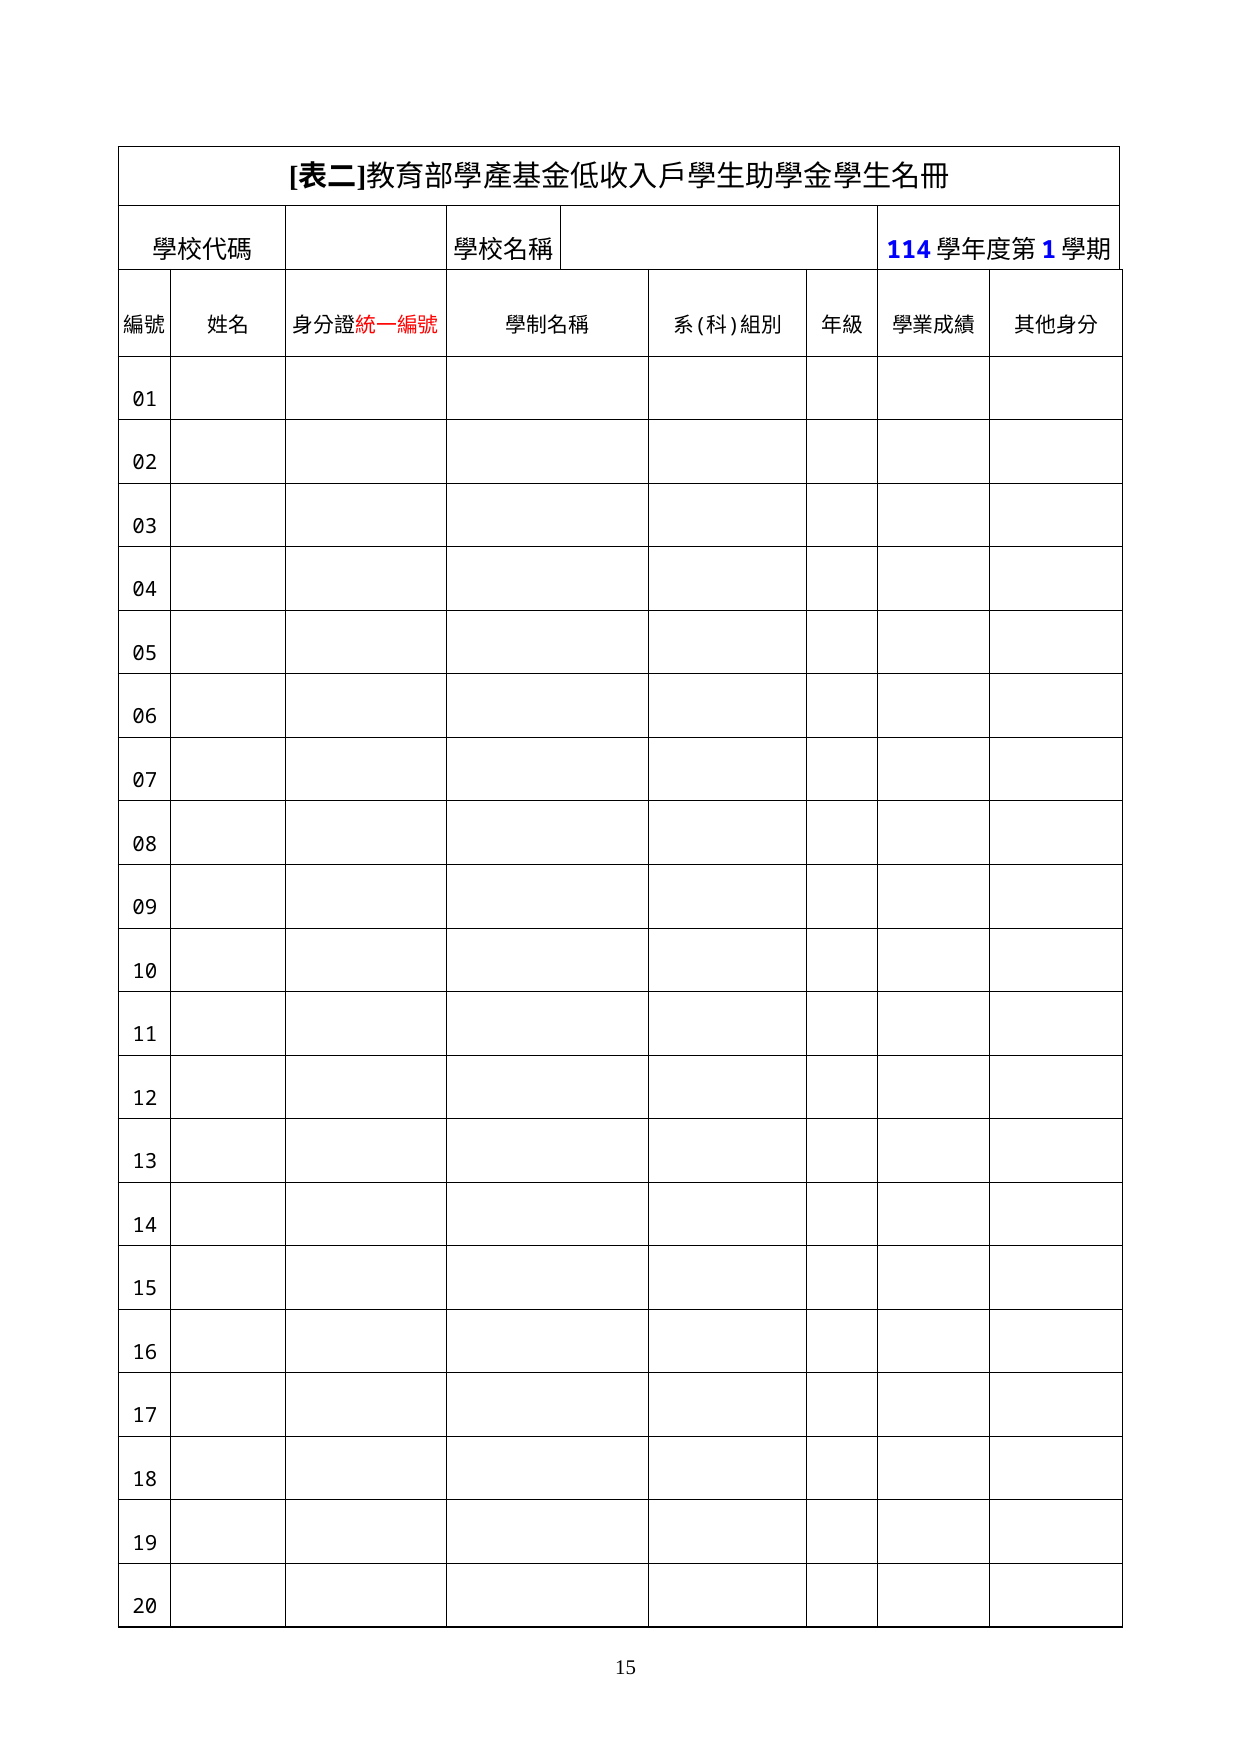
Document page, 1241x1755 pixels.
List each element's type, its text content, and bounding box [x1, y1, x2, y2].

table_cell [878, 1183, 989, 1245]
table_cell [286, 484, 446, 546]
table_cell [807, 674, 877, 737]
table_cell [447, 674, 648, 737]
table_cell [447, 547, 648, 610]
table_cell [171, 420, 285, 483]
table_cell [286, 1310, 446, 1372]
table_cell [447, 1437, 648, 1499]
table_cell [171, 1183, 285, 1245]
table_cell [171, 547, 285, 610]
table_cell [990, 611, 1122, 673]
table_cell [807, 484, 877, 546]
table_cell [649, 611, 806, 673]
table_cell [649, 547, 806, 610]
table_cell [286, 357, 446, 419]
table_cell [286, 1183, 446, 1245]
table_cell [990, 674, 1122, 737]
table_cell [649, 801, 806, 864]
table_cell [171, 992, 285, 1054]
table_cell [990, 738, 1122, 800]
table_cell [447, 1564, 648, 1626]
table_cell [171, 738, 285, 800]
table_cell [286, 206, 446, 269]
table_cell [807, 1500, 877, 1563]
table_cell [171, 1373, 285, 1436]
table_cell 20 [119, 1564, 170, 1626]
table_cell [878, 1373, 989, 1436]
table_cell [171, 801, 285, 864]
table_cell [286, 738, 446, 800]
table_cell [286, 420, 446, 483]
table_cell [807, 1056, 877, 1118]
table_cell 年級 [807, 270, 877, 356]
table_cell 03 [119, 484, 170, 546]
table_cell 19 [119, 1500, 170, 1563]
table_cell [807, 1373, 877, 1436]
table_cell [171, 1310, 285, 1372]
table_cell 其他身分 [990, 270, 1122, 356]
table_cell [649, 1564, 806, 1626]
table_cell 編號 [119, 270, 170, 356]
table_cell [171, 611, 285, 673]
table_cell [990, 992, 1122, 1054]
table_cell 07 [119, 738, 170, 800]
table_cell [286, 547, 446, 610]
table_cell [649, 674, 806, 737]
table_cell [649, 1246, 806, 1309]
table_cell [990, 1437, 1122, 1499]
table_cell [447, 420, 648, 483]
table_cell [990, 1183, 1122, 1245]
table_cell 18 [119, 1437, 170, 1499]
table_cell [447, 1500, 648, 1563]
table_cell [878, 674, 989, 737]
table_cell [990, 1373, 1122, 1436]
table_cell [878, 865, 989, 927]
table_cell [649, 865, 806, 927]
table_cell [649, 1119, 806, 1182]
table_cell [286, 1437, 446, 1499]
table_cell [447, 1119, 648, 1182]
table_cell [878, 1437, 989, 1499]
table_cell 學校名稱 [447, 206, 560, 269]
table_cell [878, 738, 989, 800]
table_cell [171, 929, 285, 991]
table_cell [878, 1246, 989, 1309]
table_cell [807, 547, 877, 610]
table_cell [649, 1310, 806, 1372]
table_cell [878, 611, 989, 673]
table_cell 14 [119, 1183, 170, 1245]
table_cell [286, 929, 446, 991]
table_cell [878, 1310, 989, 1372]
table_cell [649, 992, 806, 1054]
table_cell [649, 1056, 806, 1118]
table_cell [990, 929, 1122, 991]
table_cell [878, 420, 989, 483]
table_cell 17 [119, 1373, 170, 1436]
table_cell [171, 484, 285, 546]
table_cell [878, 1056, 989, 1118]
table_cell [447, 1056, 648, 1118]
table_cell [990, 865, 1122, 927]
table_cell [990, 547, 1122, 610]
table_cell [990, 1310, 1122, 1372]
table_cell [171, 1056, 285, 1118]
table_cell [649, 484, 806, 546]
table_cell 學業成績 [878, 270, 989, 356]
table_cell [286, 611, 446, 673]
table_cell 學校代碼 [119, 206, 285, 269]
table_cell [171, 1564, 285, 1626]
table_cell [286, 1056, 446, 1118]
table_cell [649, 929, 806, 991]
table_cell [447, 738, 648, 800]
table_cell 114學年度第1學期 [878, 206, 1119, 269]
table_cell [286, 1119, 446, 1182]
table_cell [649, 357, 806, 419]
table_cell [286, 1373, 446, 1436]
table_cell [990, 1119, 1122, 1182]
table_cell [878, 801, 989, 864]
table_cell 身分證統一編號 [286, 270, 446, 356]
table_cell [990, 484, 1122, 546]
table_cell [447, 801, 648, 864]
table_cell [171, 1246, 285, 1309]
table_cell [447, 865, 648, 927]
table_cell [807, 929, 877, 991]
table_cell [807, 1564, 877, 1626]
table_cell [807, 1310, 877, 1372]
table_cell [649, 1437, 806, 1499]
table_cell 01 [119, 357, 170, 419]
table_cell [807, 1119, 877, 1182]
table_cell 05 [119, 611, 170, 673]
table_cell [171, 1437, 285, 1499]
table_cell [878, 357, 989, 419]
table_cell [447, 929, 648, 991]
table_cell 13 [119, 1119, 170, 1182]
table_cell 11 [119, 992, 170, 1054]
table_cell [649, 1183, 806, 1245]
table_cell [807, 611, 877, 673]
table_cell [447, 484, 648, 546]
table_cell [990, 1056, 1122, 1118]
table_cell [561, 206, 877, 269]
table_cell [807, 357, 877, 419]
table_cell 15 [119, 1246, 170, 1309]
table_cell [807, 738, 877, 800]
table_cell [807, 865, 877, 927]
table_cell [286, 1500, 446, 1563]
table_cell 04 [119, 547, 170, 610]
table_cell [286, 1564, 446, 1626]
table_cell [990, 1564, 1122, 1626]
table_cell 06 [119, 674, 170, 737]
table_cell [878, 1119, 989, 1182]
table_cell [447, 611, 648, 673]
table_cell [286, 674, 446, 737]
table_cell [286, 992, 446, 1054]
table_cell [171, 1119, 285, 1182]
table_cell 02 [119, 420, 170, 483]
table_cell [447, 1183, 648, 1245]
table_cell [878, 1500, 989, 1563]
table_cell [990, 801, 1122, 864]
table_cell [171, 357, 285, 419]
table_cell [649, 420, 806, 483]
table_cell 12 [119, 1056, 170, 1118]
table_cell [807, 1437, 877, 1499]
table_cell [807, 992, 877, 1054]
table_cell [447, 1310, 648, 1372]
table_cell [649, 738, 806, 800]
table_cell [171, 674, 285, 737]
table_cell [447, 1373, 648, 1436]
table_cell [807, 1246, 877, 1309]
table_cell 姓名 [171, 270, 285, 356]
table_cell 10 [119, 929, 170, 991]
table_cell [286, 801, 446, 864]
table_cell [649, 1500, 806, 1563]
table_cell [171, 865, 285, 927]
table_cell [807, 420, 877, 483]
table_cell [878, 992, 989, 1054]
table_cell [990, 420, 1122, 483]
table_cell 學制名稱 [447, 270, 648, 356]
table_cell [990, 1246, 1122, 1309]
table_cell [807, 1183, 877, 1245]
table_cell [286, 1246, 446, 1309]
table_cell [649, 1373, 806, 1436]
table_cell [286, 865, 446, 927]
table_header [表二]教育部學產基金低收入戶學生助學金學生名冊 [119, 147, 1119, 205]
table_cell [878, 1564, 989, 1626]
table_cell [447, 1246, 648, 1309]
table_cell [171, 1500, 285, 1563]
table_cell 08 [119, 801, 170, 864]
table_cell [447, 357, 648, 419]
table_cell 系(科)組別 [649, 270, 806, 356]
table_cell [807, 801, 877, 864]
table_cell [878, 929, 989, 991]
table_cell [447, 992, 648, 1054]
table_cell 09 [119, 865, 170, 927]
table_cell [878, 547, 989, 610]
table_cell [990, 357, 1122, 419]
table_cell [990, 1500, 1122, 1563]
table_cell [878, 484, 989, 546]
table_cell 16 [119, 1310, 170, 1372]
